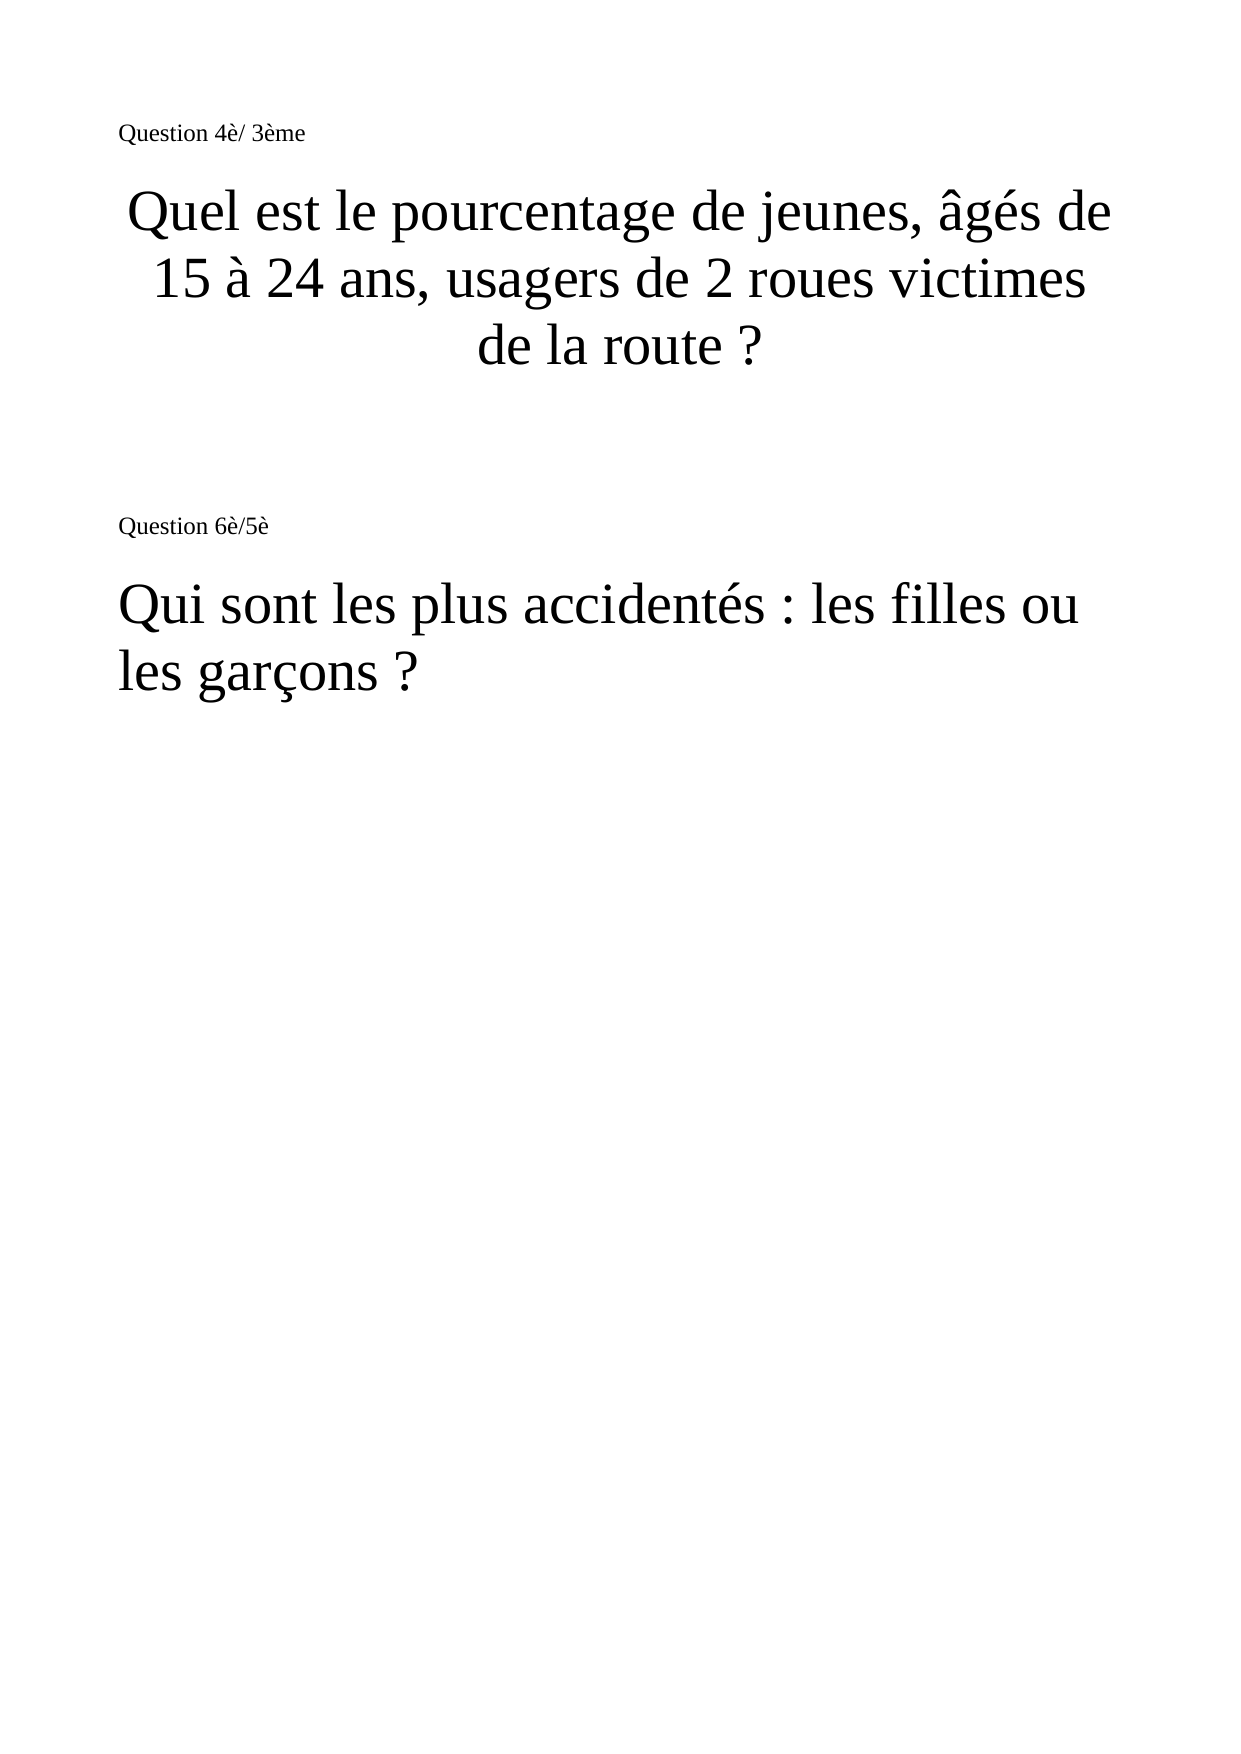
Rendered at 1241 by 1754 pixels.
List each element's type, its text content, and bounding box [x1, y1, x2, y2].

text Quel est le pourcentage de jeunes, âgés de 15 à 24 ans, usagers de 2 roues victimes de la route ? [118, 176, 1122, 377]
text Qui sont les plus accidentés : les filles ou les garçons ? [118, 568, 1122, 703]
text Question 4è/ 3ème [118, 118, 1122, 147]
text Question 6è/5è [118, 511, 1122, 540]
